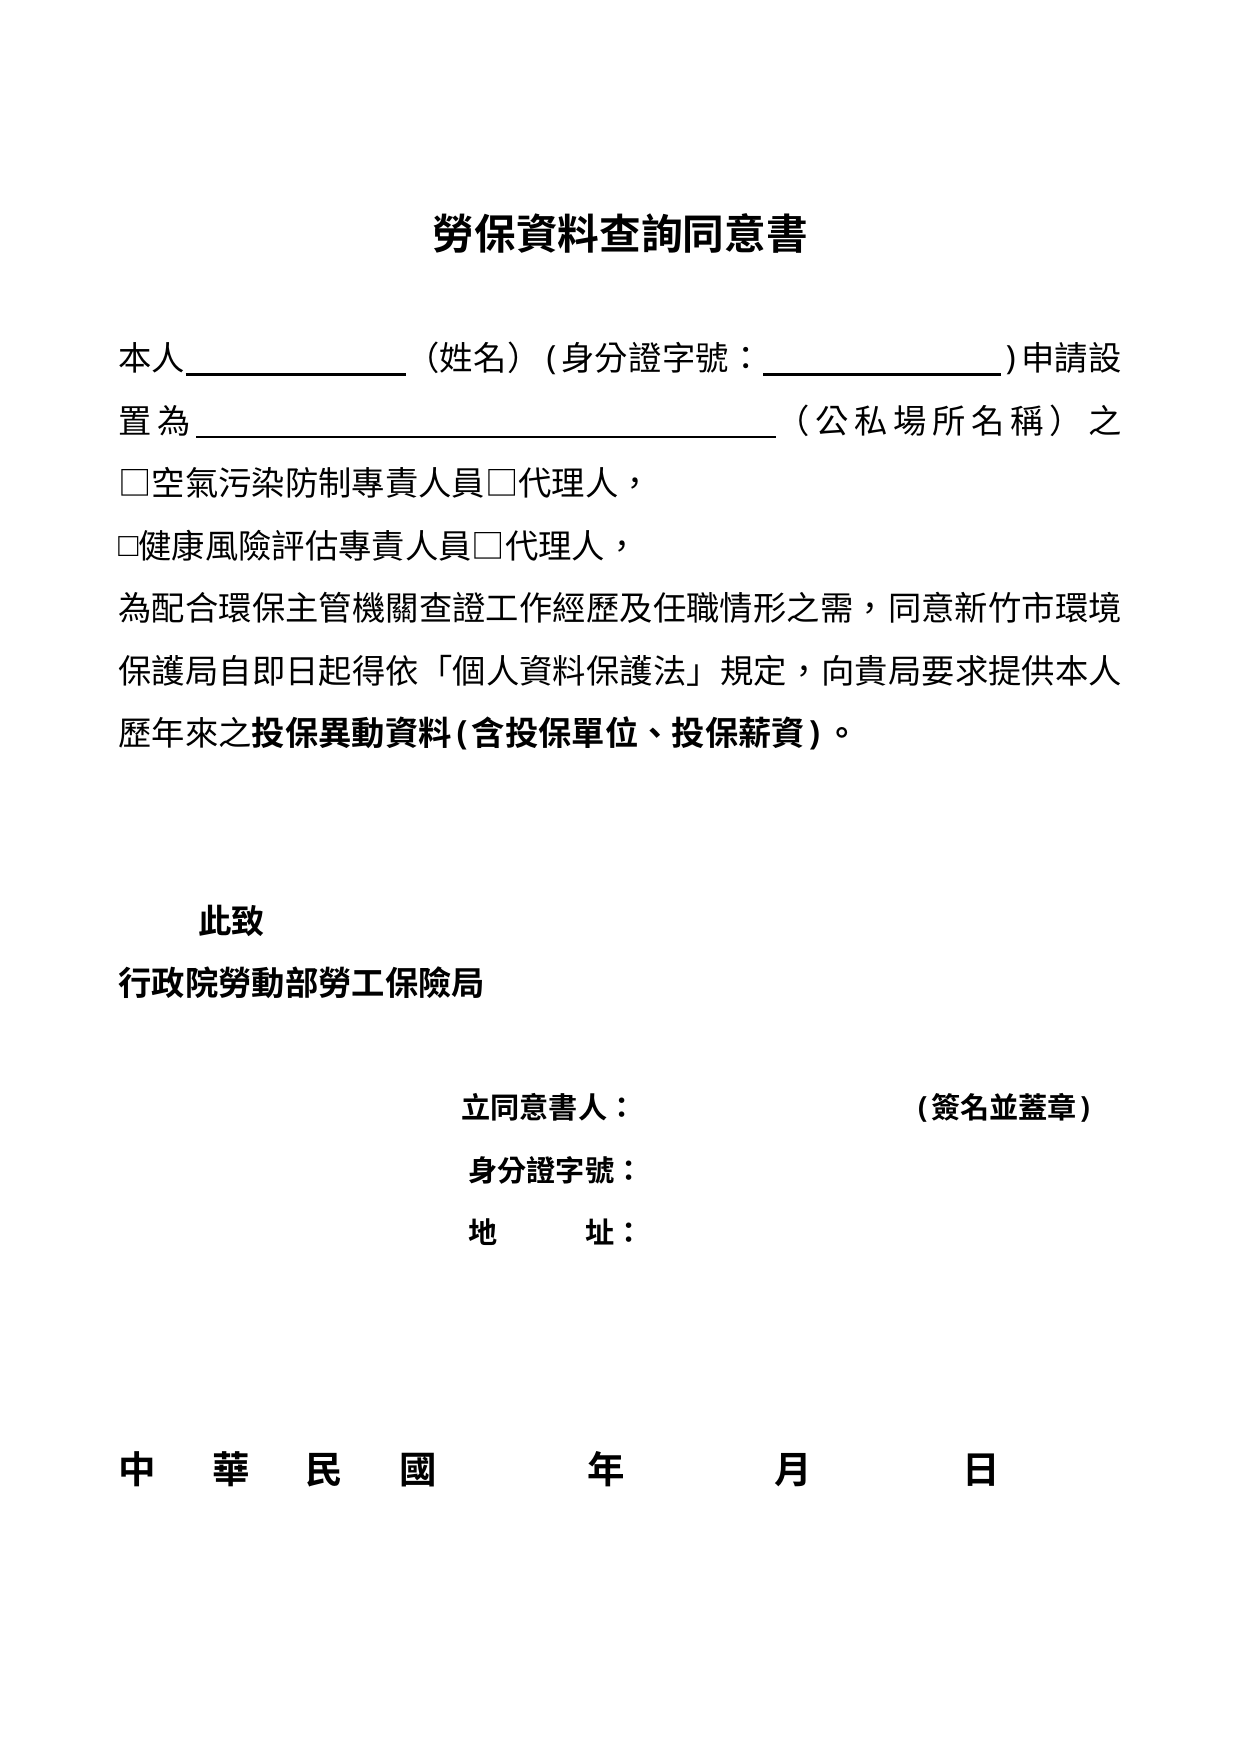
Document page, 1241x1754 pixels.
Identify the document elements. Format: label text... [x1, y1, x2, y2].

text 本人 （姓名）(身分證字號： )申請設置為 （公私場所名稱）之 □空氣污染防制專責人員□代理人， [118, 314, 1122, 502]
text 身分證字號： [118, 1127, 1122, 1189]
text □健康風險評估專責人員□代理人， [118, 502, 1122, 564]
text 地 址： [118, 1189, 1122, 1252]
text 勞保資料查詢同意書 [118, 189, 1122, 252]
text 中 華 民 國 年 月 日 [118, 1439, 1122, 1494]
text 立同意書人： (簽名並蓋章) [118, 1064, 1122, 1127]
text 為配合環保主管機關查證工作經歷及任職情形之需，同意新竹市環境保護局自即日起得依「個人資料保護法」規定，向貴局要求提供本人歷年來之投保異動資料(含投保單位、投保薪資)。 [118, 564, 1122, 752]
text 行政院勞動部勞工保險局 [118, 939, 1122, 1002]
text 此致 [118, 877, 1122, 939]
